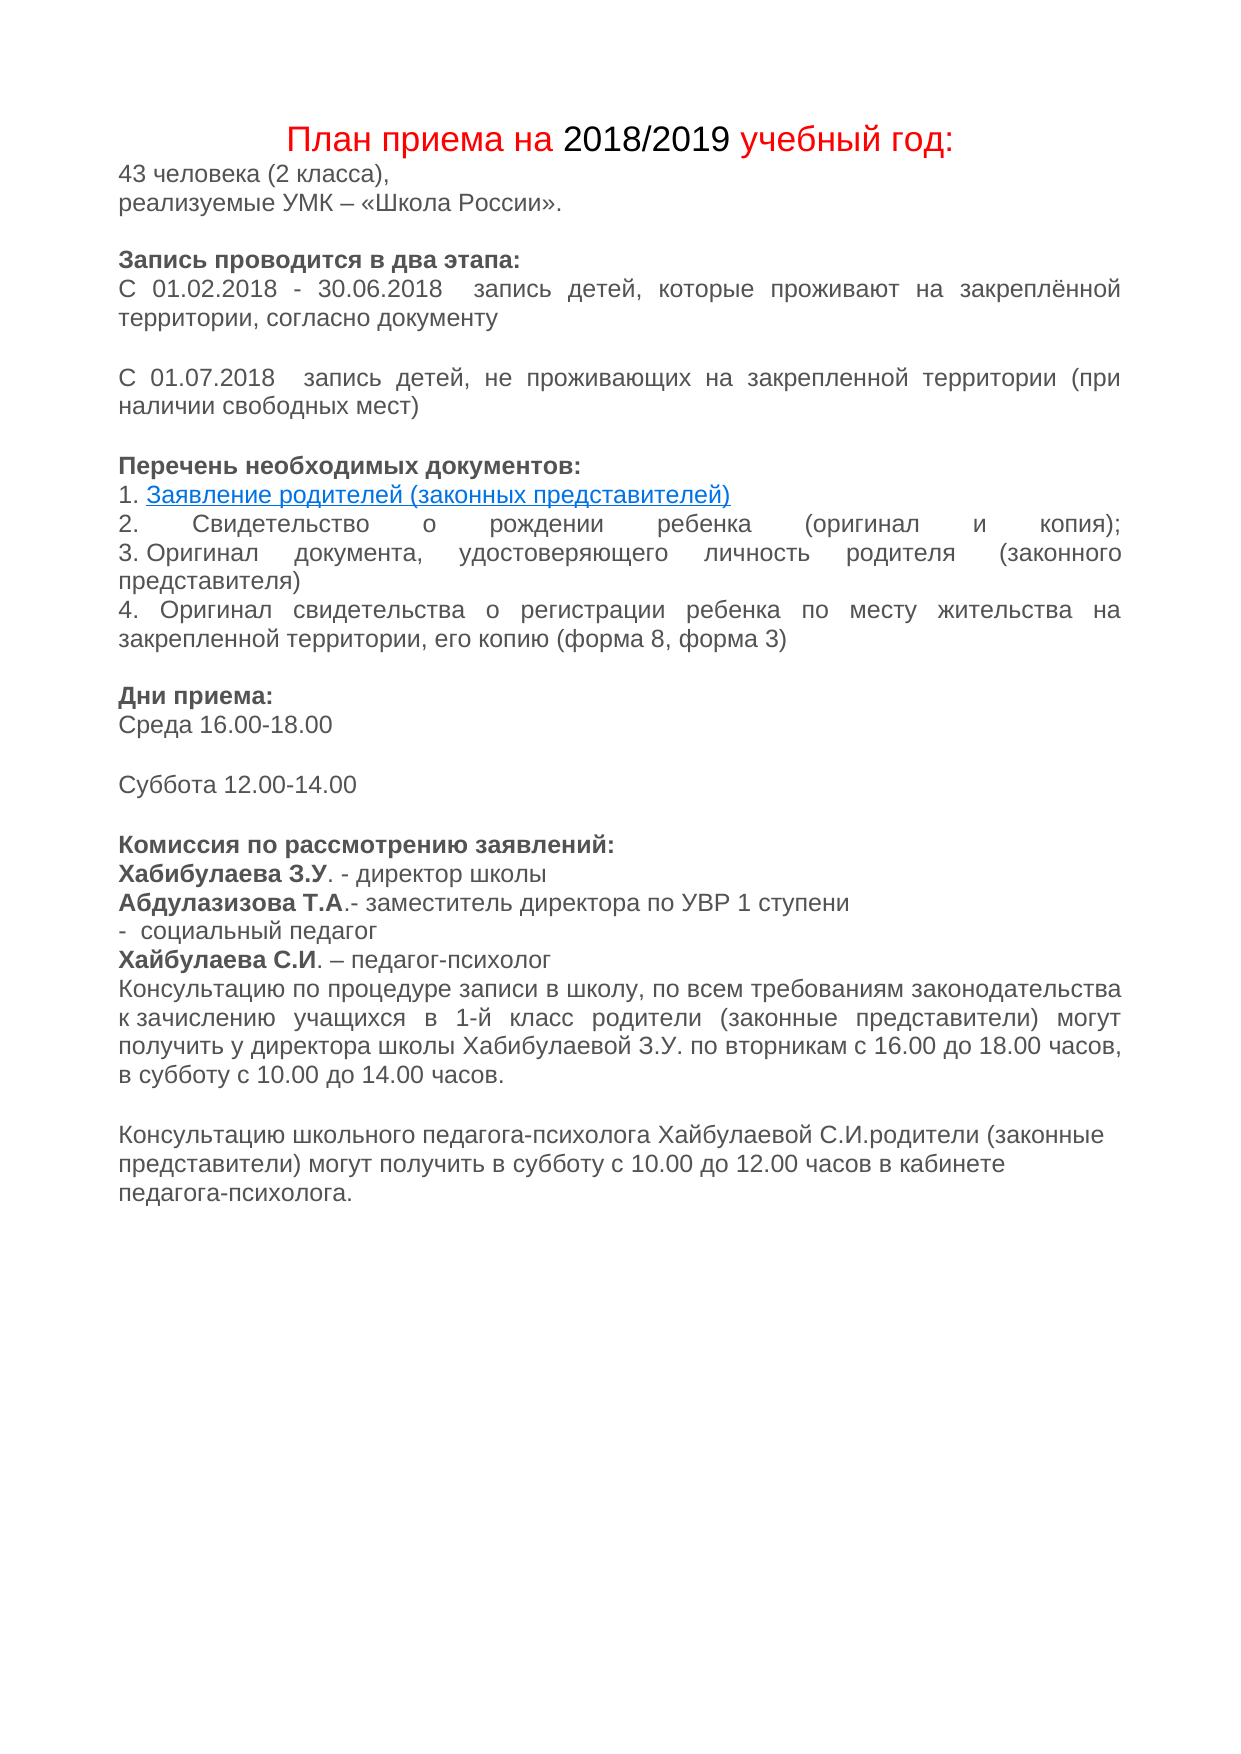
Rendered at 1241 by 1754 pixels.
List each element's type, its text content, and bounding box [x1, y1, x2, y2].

text Перечень необходимых документов: [118, 451, 1122, 480]
text Комиссия по рассмотрению заявлений: [118, 830, 1122, 859]
text Суббота 12.00-14.00 [118, 770, 1122, 799]
text Дни приема: [118, 681, 1122, 710]
text Среда 16.00-18.00 [118, 710, 1122, 739]
text С 01.02.2018 - 30.06.2018 запись детей, которые проживают на закреплённой территории, согласно документу [118, 274, 1122, 331]
table_header [107, 1298, 611, 1616]
text Консультацию школьного педагога-психолога Хайбулаевой С.И.родители (законные представители) могут получить в субботу с 10.00 до 12.00 часов в кабинете педагога-психолога.​ [118, 1120, 1122, 1206]
text - социальный педагог [118, 916, 1122, 945]
subtitle План приема на 2018/2019 учебный год: [118, 118, 1122, 159]
text Хайбулаева С.И. – педагог-психолог [118, 945, 1122, 974]
text 1. Заявление родителей (законных представителей) [118, 480, 1122, 509]
text Запись проводится в два этапа: [118, 245, 1122, 274]
text Хабибулаева З.У. - директор школы Абдулазизова Т.А.- заместитель директора по УВР 1 ступени [118, 859, 1122, 916]
text 2. Свидетельство о рождении ребенка (оригинал и копия); 3. Оригинал документа, удостоверяющего личность родителя (законного представителя)​ 4. Оригинал свидетельства о регистрации ребенка по месту жительства на закрепленной территории, его копию (форма 8, форма 3) [118, 509, 1122, 653]
text Консультацию по процедуре записи в школу, по всем требованиям законодательства к зачислению учащихся в 1-й класс родители (законные представители) могут получить у директора школы Хабибулаевой З.У. по вторникам с 16.00 до 18.00 часов, в субботу с 10.00 до 14.00 часов. [118, 974, 1122, 1089]
text С 01.07.2018 запись детей, не проживающих на закрепленной территории (при наличии свободных мест) [118, 363, 1122, 420]
text 43 человека (2 класса), реализуемые УМК – «Школа России». [118, 159, 1122, 216]
